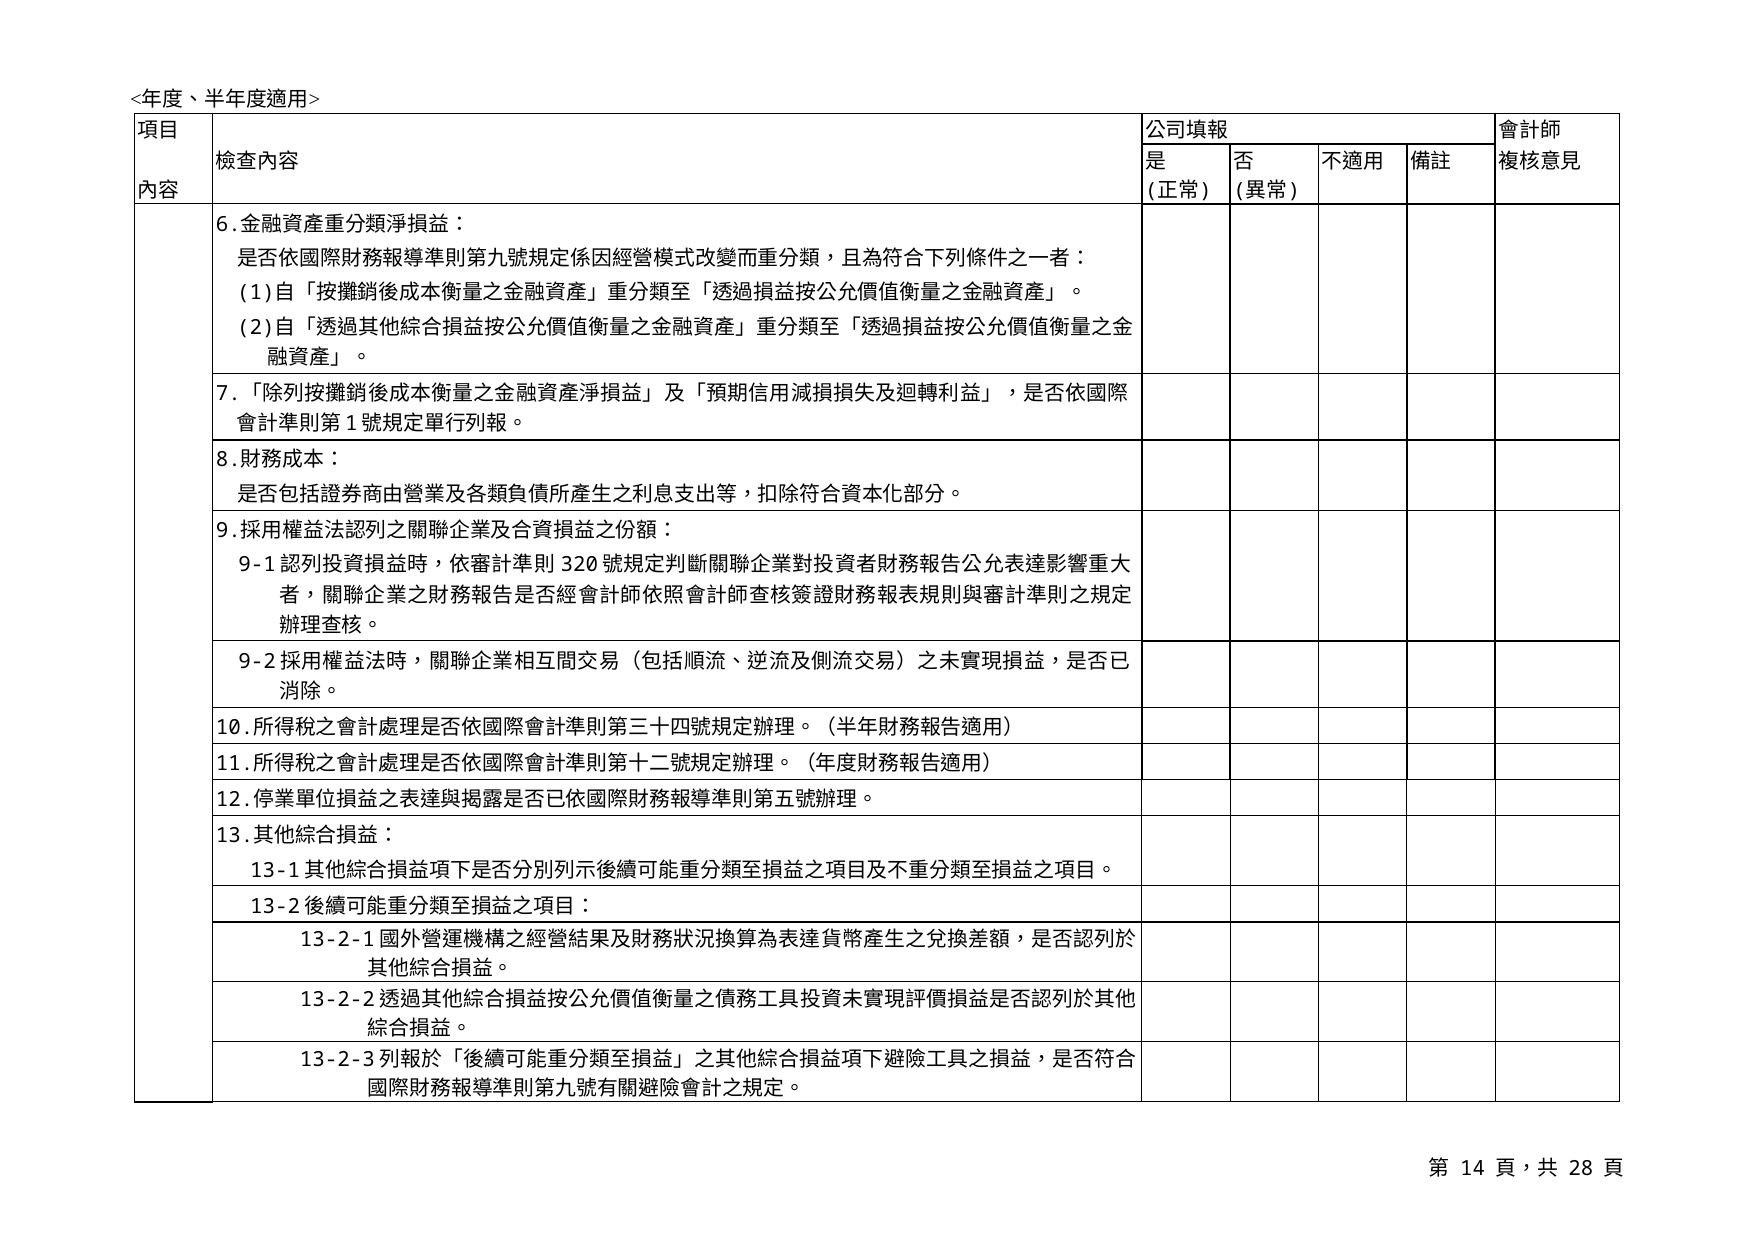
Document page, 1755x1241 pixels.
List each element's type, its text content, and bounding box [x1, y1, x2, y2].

table_cell [1143, 205, 1229, 373]
table_cell [1319, 642, 1406, 707]
table_cell 13-2-3列報於「後續可能重分類至損益」之其他綜合損益項下避險工具之損益，是否符合國際財務報導準則第九號有關避險會計之規定。 [213, 1042, 1141, 1101]
table_cell [1142, 816, 1230, 885]
table_cell [1231, 886, 1318, 921]
table_cell [1407, 982, 1495, 1041]
table_cell [1408, 205, 1494, 373]
table_cell [1407, 1042, 1495, 1101]
table_cell [1143, 744, 1229, 779]
table_cell [1231, 511, 1318, 640]
table_cell [1231, 642, 1318, 707]
table_cell 11.所得稅之會計處理是否依國際會計準則第十二號規定辦理。（年度財務報告適用） [213, 744, 1141, 779]
table_cell 13-2後續可能重分類至損益之項目： [213, 886, 1141, 921]
table_cell [1319, 708, 1406, 743]
table_cell 檢查內容 [213, 143, 1141, 203]
table_cell [1496, 374, 1619, 439]
table_cell [1496, 642, 1619, 707]
table_cell 13.其他綜合損益： 13-1其他綜合損益項下是否分別列示後續可能重分類至損益之項目及不重分類至損益之項目。 [213, 816, 1141, 885]
table_cell [1408, 642, 1494, 707]
table_cell [1231, 374, 1318, 439]
table_cell [1319, 816, 1406, 885]
table_cell [1496, 511, 1619, 640]
table_cell [1319, 441, 1406, 509]
table_cell [1143, 511, 1229, 640]
table_cell 13-2-2透過其他綜合損益按公允價值衡量之債務工具投資未實現評價損益是否認列於其他綜合損益。 [213, 982, 1141, 1041]
table_cell [1319, 374, 1406, 439]
table_cell [1408, 374, 1494, 439]
table_cell [1496, 744, 1619, 779]
table_cell [1319, 886, 1406, 921]
table_cell [1408, 441, 1494, 509]
table_cell [1231, 744, 1318, 779]
table_cell [1319, 780, 1406, 815]
table_cell [1143, 374, 1229, 439]
table_cell [1407, 816, 1495, 885]
table_cell [1231, 205, 1318, 373]
table_cell [1143, 642, 1229, 707]
table_cell 複核意見 [1496, 143, 1619, 203]
table_cell [1143, 441, 1229, 509]
table_cell [1142, 1042, 1230, 1101]
table_cell [1319, 511, 1406, 640]
table_cell [1408, 511, 1494, 640]
table_cell [1231, 708, 1318, 743]
table_cell [1231, 982, 1318, 1041]
table_cell [1407, 886, 1495, 921]
table_cell [1407, 780, 1495, 815]
table_cell [1496, 441, 1619, 509]
table_cell 備註 [1408, 145, 1494, 203]
table_cell [1231, 780, 1318, 815]
table_header 項目 [135, 114, 212, 143]
table_cell [1496, 708, 1619, 743]
table_cell 不適用 [1319, 145, 1406, 203]
table_cell [1142, 982, 1230, 1041]
table_cell [1408, 744, 1494, 779]
table_cell [1319, 923, 1406, 981]
table_cell [1496, 923, 1619, 981]
table_cell 7.「除列按攤銷後成本衡量之金融資產淨損益」及「預期信用減損損失及迴轉利益」，是否依國際會計準則第1號規定單行列報。 [213, 374, 1141, 439]
table_cell 否 (異常) [1231, 145, 1318, 203]
table_cell 9.採用權益法認列之關聯企業及合資損益之份額： 9-1認列投資損益時，依審計準則320號規定判斷關聯企業對投資者財務報告公允表達影響重大者，關聯企業之財務報告是否經會計師依照會計師查核簽證財務報表規則與審計準則之規定辦理查核。 [213, 511, 1141, 640]
table_cell 是 (正常) [1143, 145, 1229, 203]
table_cell 9-2採用權益法時，關聯企業相互間交易（包括順流、逆流及側流交易）之未實現損益，是否已消除。 [213, 641, 1141, 707]
table_cell [1143, 708, 1229, 743]
table_cell 10.所得稅之會計處理是否依國際會計準則第三十四號規定辦理。（半年財務報告適用） [213, 708, 1141, 743]
table_cell [1142, 886, 1230, 921]
table_cell 8.財務成本： 是否包括證券商由營業及各類負債所產生之利息支出等，扣除符合資本化部分。 [213, 441, 1141, 509]
table_cell [1231, 816, 1318, 885]
table_cell [1496, 886, 1619, 921]
table_cell [1142, 780, 1230, 815]
table_header 公司填報 [1143, 114, 1494, 143]
table_cell 13-2-1國外營運機構之經營結果及財務狀況換算為表達貨幣產生之兌換差額，是否認列於其他綜合損益。 [213, 923, 1141, 981]
table_cell 6.金融資產重分類淨損益： 是否依國際財務報導準則第九號規定係因經營模式改變而重分類，且為符合下列條件之一者： (1)自「按攤銷後成本衡量之金融資產」重分類至「透過損益按公允價值衡量之金融資產」。 (2)自「透過其他綜合損益按公允價值衡量之金融資產」重分類至「透過損益按公允價值衡量之金融資產」。 [213, 204, 1141, 373]
table_cell [1496, 1042, 1619, 1101]
table_cell [1496, 205, 1619, 373]
table_cell [1319, 1042, 1406, 1101]
table_header 會計師 [1496, 114, 1619, 143]
table_cell [1231, 1042, 1318, 1101]
table_cell [1319, 744, 1406, 779]
table_cell [1142, 923, 1230, 981]
table_cell [1496, 816, 1619, 885]
table_cell 內容 [135, 143, 212, 203]
table_cell [1231, 441, 1318, 509]
table_cell [1319, 205, 1406, 373]
table_cell [1231, 923, 1318, 981]
table_cell [1407, 923, 1495, 981]
table_cell 12.停業單位損益之表達與揭露是否已依國際財務報導準則第五號辦理。 [213, 780, 1141, 815]
table_cell [1496, 780, 1619, 815]
table_cell [1408, 708, 1494, 743]
table_cell [135, 204, 212, 1101]
table_cell [1319, 982, 1406, 1041]
table_header [213, 114, 1141, 143]
table_cell [1496, 982, 1619, 1041]
